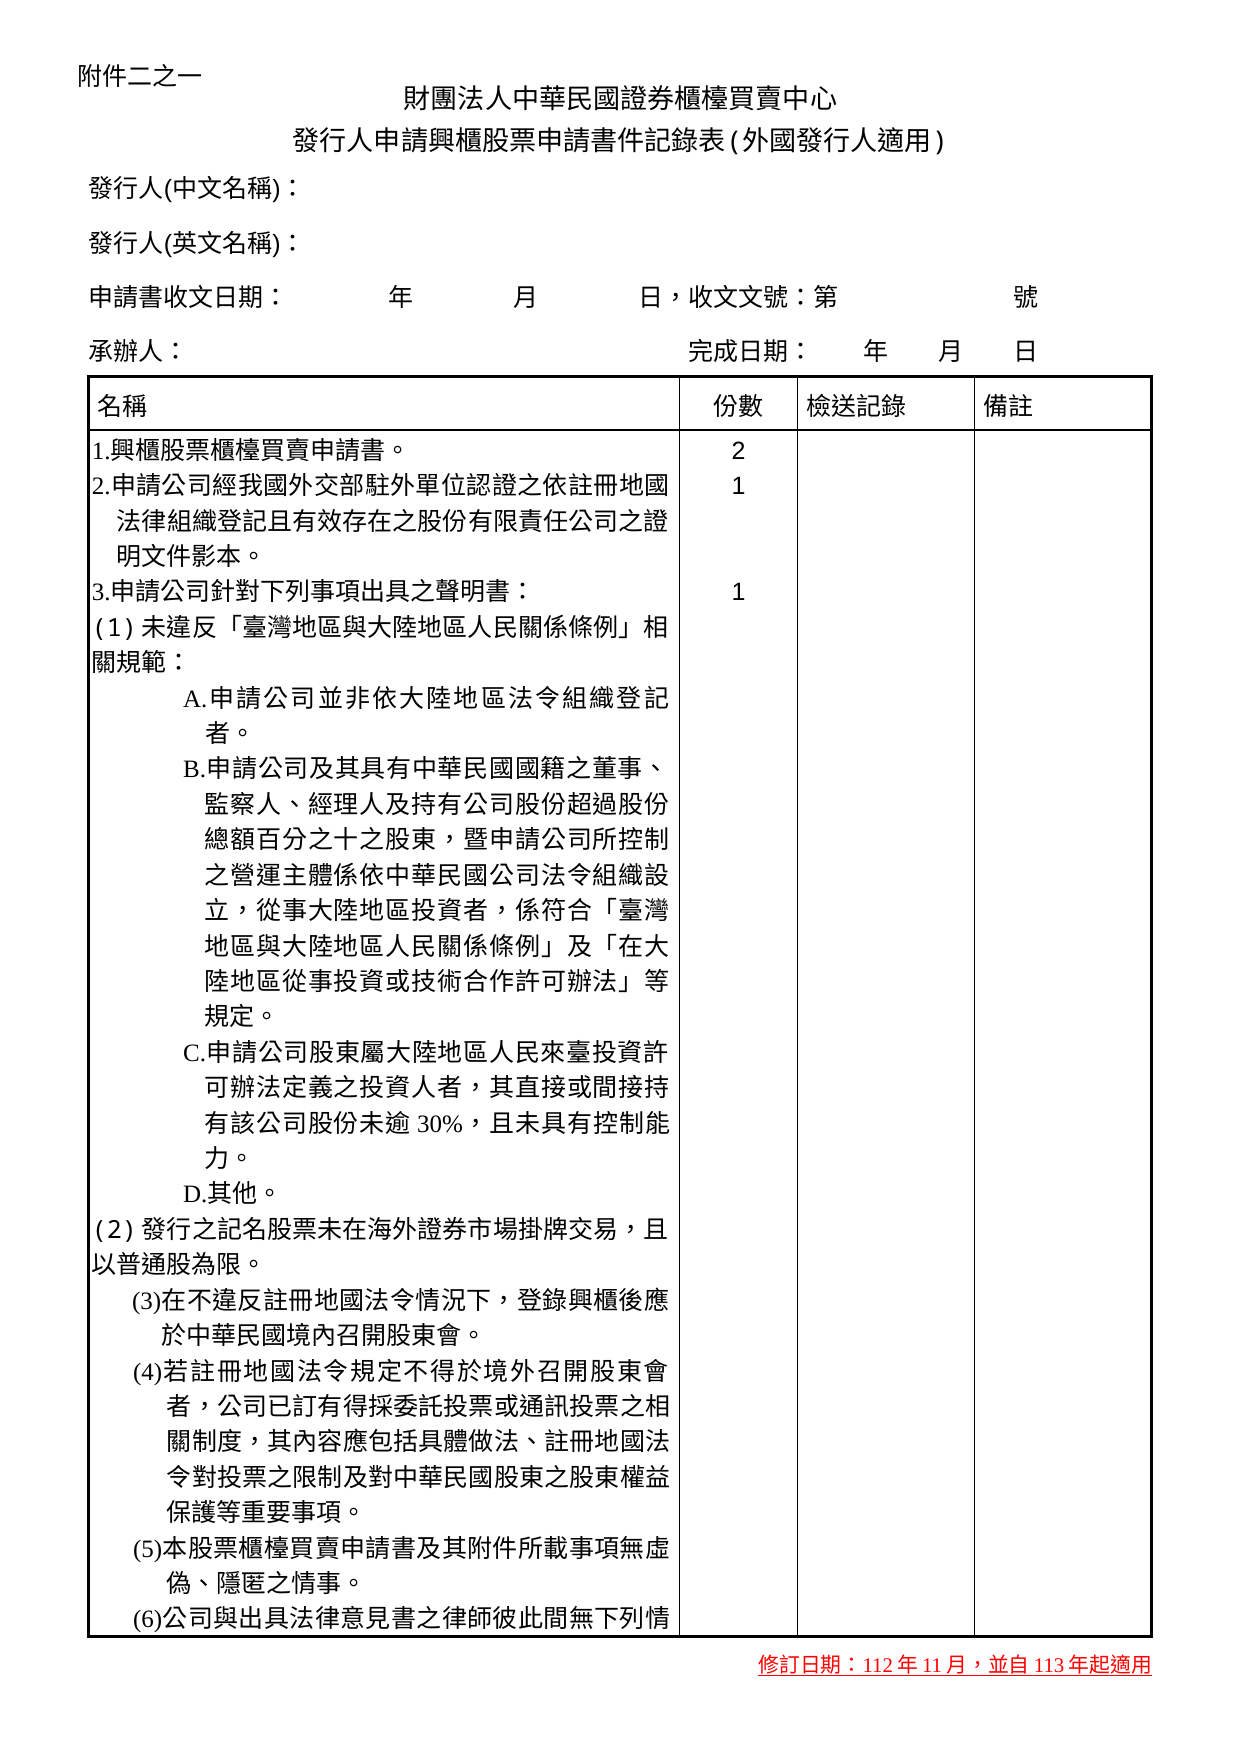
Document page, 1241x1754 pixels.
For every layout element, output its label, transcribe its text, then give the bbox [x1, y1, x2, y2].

table_cell [798, 431, 974, 1635]
text 附件二之一 [78, 56, 253, 93]
table_header 名稱 [90, 378, 679, 429]
table_header 份數 [680, 378, 797, 429]
text 發行人申請興櫃股票申請書件記錄表(外國發行人適用) [89, 117, 1152, 158]
table_cell 2 1 1 [680, 431, 797, 1635]
table_header 備註 [975, 378, 1150, 429]
text 申請書收文日期： 年 月 日，收文文號：第 號 [89, 273, 1152, 314]
text 發行人(中文名稱)： [89, 164, 1152, 206]
table_header 檢送記錄 [798, 378, 974, 429]
table_cell 1.興櫃股票櫃檯買賣申請書。 2.申請公司經我國外交部駐外單位認證之依註冊地國法律組織登記且有效存在之股份有限責任公司之證明文件影本。 3.申請公司針對下列事項出具之聲明書： 未違反「臺灣地區與大陸地區人民關係條例」相關規範： A.申請公司並非依大陸地區法令組織登記者。 B.申請公司及其具有中華民國國籍之董事、監察人、經理人及持有公司股份超過股份總額百分之十之股東，暨申請公司所控制之營運主體係依中華民國公司法令組織設立，從事大陸地區投資者，係符合「臺灣地區與大陸地區人民關係條例」及「在大陸地區從事投資或技術合作許可辦法」等規定。 C.申請公司股東屬大陸地區人民來臺投資許可辦法定義之投資人者，其直接或間接持有該公司股份未逾30%，且未具有控制能力。 D.其他。 發行之記名股票未在海外證券市場掛牌交易，且以普通股為限。 (3)在不違反註冊地國法令情況下，登錄興櫃後應於中華民國境內召開股東會。 (4)若註冊地國法令規定不得於境外召開股東會者，公司已訂有得採委託投票或通訊投票之相關制度，其內容應包括具體做法、註冊地國法令對投票之限制及對中華民國股東之股東權益保護等重要事項。 (5)本股票櫃檯買賣申請書及其附件所載事項無虛偽、隱匿之情事。 (6)公司與出具法律意見書之律師彼此間無下列情事： A.依證券發行人財務報告編製準則第十八條規定之關係人。 B.其他法令規定或事實證明任何一方直接或間接控制他方之人事、財務或業務經營者。 (7)已依我國證券交易法第14條之4規定擇一設置審計委員會或監察人。 4.申請公司針對下列事項出具之承諾書： (1)有關本中心證券商營業處所買賣興櫃股票審查準則第七條第一項第七款。 (2)於興櫃掛牌後，若依本中心「外國發行人註冊地國股東權益保護事項檢查表」所訂之股東權益保護重要事項有修正時，應於不牴觸註冊地國法令之情形下，於最近一次股東會提案修訂公司章程。 (3)於興櫃掛牌後，於修正其公司章程所訂「股東權益保護之重要事項」時，需於提董事會決議十日前先向本中心申報其公司章程修正草案及律師評估意見。 (4)於登錄興櫃後次一年度申報股東會年報時，於本中心指定之網際網路資訊申報系統申報前一年度會計師內部控制制度專案審查報告。(申請登錄興櫃併送簡易公開發行者適用) 5.我國律師針對下列事項出具之意見書： 申請公司未違反「臺灣地區與大陸地區人民關係條例」相關規範： A.申請公司並非依大陸地區法令組織登記者。 B.申請公司及其具有中華民國國籍之董事、監察人、經理人及持有公司股份超過股份總額百分之十之股東，暨申請公司所控制之營運主體係依中華民國公司法令組織設立，從事大陸地區投資者，係符合「臺灣地區與大陸地區人民關係條例」及「在大陸地區從事投資或技術合作許可辦法」等規定。 C.申請公司股東屬大陸地區人民來臺投資許可辦法定義之投資人者，其直接或間接持有該公司股份未逾30%，且未具有控制能力。 D.其他。 申請公司發行之記名股票未在海外證券市場掛牌交易，且以普通股為限。 申請公司截至申請時已發行之普通股是否已依註冊地國法令合法發行及流通，並全數申請櫃檯買賣。 (4)註冊地國法令是否未限制申請公司於境外召開股東會。 (5)若註冊地國法令規定不得於境外召開股東會者，申請公司是否已訂有委託投票或通訊投票之相關制度，且其內容是否包括具體做法、註冊地國法令對投票之限制及對中華民國股東之股東權益保護等重要事項。 (6)申請公司是否已於公司章程或組織文件中訂定保障股東權益行使之具體內容(若未依本中心所提供之檢查表訂定，應說明原因、註冊地國規定及對我國股東權益之影響等事項)。 (7)註冊地國及主要營運地國法令是否承認我國法院民事確定判決之效力。 (8)申請公司之資本依其註冊地國法令得分為股份，且其股份得於中華民國境內交易。 (9)申請公司之訴訟及非訴訟代理人在我國證券交易法上之法律定位，是否已依證券交易法第165條之3規定，明訂於公司章程及申請公司與其訴訟及非訴訟代理人簽訂之授權文件中。 (10)申請公司是否已依我國證券交易法第14條之4規定擇一設置審計委員會或監察人。 6. 出具法律意見書之我國律師對下列事項之聲明書： (1)最近一年內未受法務部律師懲戒委員會懲戒。 (2)與申請公司、簽證會計師及推薦證券商不具有下列關係： A.依證券發行人財務報告編製準則第十八條規定之關係人。 B.其他法令規定或事實證明任何一方直接或間接控制他方之人事、財務或業務經營者。 7.主辦輔導推薦證券商填製「興櫃公司獨立董事（選任時）資格條件檢查表」。 8.主辦輔導推薦證券商填製「發行公司依證券交易法第十四條之六及其相關規定設置薪資報酬委員會檢查表」。 9.出具法律意見書之我國律師出具「外國發行人註冊地國股東權益保護事項檢查表」。 10.董事會決議股票申請登錄為櫃檯買賣之議事錄影本。 11.興櫃股票櫃檯買賣契約。 12.採無實體發行之登錄證明。(但其註冊地國法令另有規定者，則不適用。無實體登錄證明得於本中心核發同意函前補齊)。 13.申請公司與推薦證券商簽訂輔導股票上櫃或上市契約影本。 14.申請公司最近一年度經會計師查核簽證之合併財務報告(申請時已逾申請年度第二季度終了四十五天者，應加附申請年度第二季經會計師核閱之財務報告)且上傳至本中心指定之網際網路資訊申報系統。 15.訴訟及非訴訟代理人之基本資料及該代理人係「在我國境內有住所或居所之自然人」之證明文件影本。 16.申請公司與訴訟及非訴訟代理人之授權文件影本。(授權內容至少應有「申請公司以該代理人為證券交易法在我國境內之負責人」) 17.股務代理機構出具申請公司登錄興櫃股數之聲明書。 18.股務代理契約影本；專業股務代理機構經臺灣集中保管結算所股份有限公司出具符合規定之證明文件。 19.兩家以上輔導推薦證券商之推薦書(須註明主辦及協辦輔導推薦證券商)。 20.輔導推薦證券商針對下列事項出具之聲明書： (1)符合本中心證券商營業處所買賣興櫃股票審 查準則第九條及第十條之規定。 (2)所提供之資料無虛偽隱匿或遺漏外國發行人重要財務業務資訊之情事。 21. 最近一個月主辦輔導推薦證券商對申請公司之「財務業務重大事件檢查表(簡式)」。 22.公開說明書。 23.本次檢送之各期財務報告電子書及公開說明書電子檔上傳至本中心指定之網際網路資訊申報系統之證明文件。 24.負責人、董事、監察人及持股超過百分之十之股東業已參加至少三小時之證券法規或公司治理研習課程證明文件影本。 25.董事、監察人、持股超過百分之十之股東及提出股份供輔導推薦證券商認購之股東如與他人訂有股份附買回條件之協議者，在申請日仍屬有效之協議等相關資料。 26.主辦輔導推薦證券商填製之公開說明書檢查表。 27.依本中心所訂格式之內部人資料。 28.申請公司及其獨立董事以外之全體董事出具承諾書，承諾公司未來倘有終止股票櫃檯買賣之情事(除興櫃轉至上櫃或上市外)，應至少由公司及其獨立董事以外之全體董事負連帶責任收購公司股票。公司出具之承諾書需經董事會決議通過。 29.外國發行人申請符合登錄興櫃條件證明文件之檢查表。 30.股票面額非屬新臺幣10元者，主辦輔導推薦證券商於股票開始櫃檯買賣前預計辦理之宣導計畫。 31.申請公司為其董事及監察人投保責任保險之相關證明文件一份。 32.其他必要之證明文件或資料。 [90, 431, 679, 1635]
table_cell [975, 431, 1150, 1635]
text 財團法人中華民國證券櫃檯買賣中心 [78, 75, 1152, 117]
text 發行人(英文名稱)： [89, 219, 1152, 260]
text 承辦人： 完成日期： 年 月 日 [89, 327, 1152, 369]
